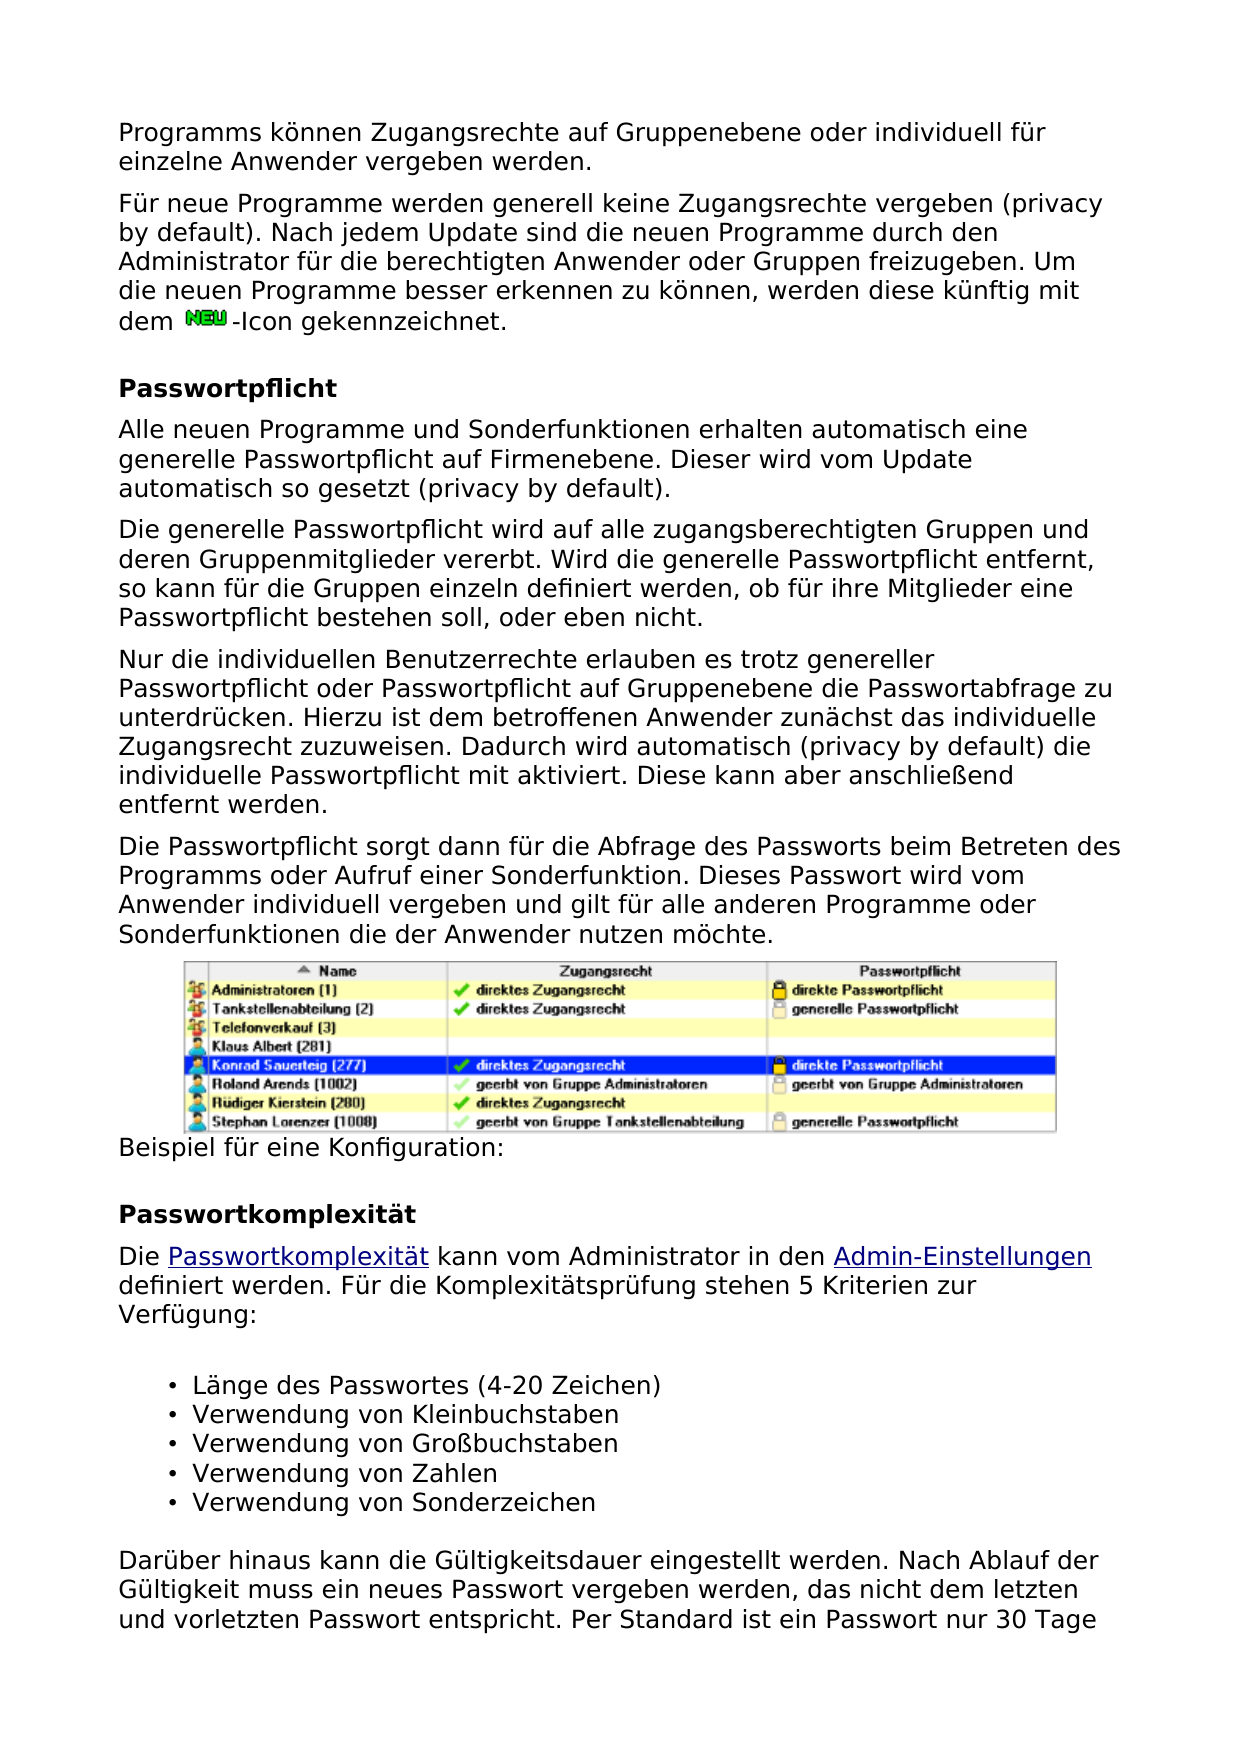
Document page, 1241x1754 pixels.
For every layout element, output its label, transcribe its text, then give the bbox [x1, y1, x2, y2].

list Verwendung von Kleinbuchstaben [177, 1400, 1122, 1429]
text Programms können Zugangsrechte auf Gruppenebene oder individuell für einzelne Anwender vergeben werden. [118, 118, 1122, 176]
text Darüber hinaus kann die Gültigkeitsdauer eingestellt werden. Nach Ablauf der Gültigkeit muss ein neues Passwort vergeben werden, das nicht dem letzten und vorletzten Passwort entspricht. Per Standard ist ein Passwort nur 30 Tage [118, 1547, 1122, 1634]
text Beispiel für eine Konfiguration: [118, 962, 1122, 1163]
text Die Passwortkomplexität kann vom Administrator in den Admin-Einstellungen definiert werden. Für die Komplexitätsprüfung stehen 5 Kriterien zur Verfügung: [118, 1242, 1122, 1329]
list Verwendung von Sonderzeichen [177, 1488, 1122, 1517]
picture [183, 961, 1057, 1134]
text Alle neuen Programme und Sonderfunktionen erhalten automatisch eine generelle Passwortpflicht auf Firmenebene. Dieser wird vom Update automatisch so gesetzt (privacy by default). [118, 416, 1122, 503]
subtitle Passwortpflicht [118, 374, 1122, 403]
picture [181, 305, 232, 331]
list Verwendung von Zahlen [177, 1459, 1122, 1488]
text Nur die individuellen Benutzerrechte erlauben es trotz genereller Passwortpflicht oder Passwortpflicht auf Gruppenebene die Passwortabfrage zu unterdrücken. Hierzu ist dem betroffenen Anwender zunächst das individuelle Zugangsrecht zuzuweisen. Dadurch wird automatisch (privacy by default) die individuelle Passwortpflicht mit aktiviert. Diese kann aber anschließend entfernt werden. [118, 645, 1122, 820]
text Für neue Programme werden generell keine Zugangsrechte vergeben (privacy by default). Nach jedem Update sind die neuen Programme durch den Administrator für die berechtigten Anwender oder Gruppen freizugeben. Um die neuen Programme besser erkennen zu können, werden diese künftig mit dem -Icon gekennzeichnet. [118, 189, 1122, 337]
text Die Passwortpflicht sorgt dann für die Abfrage des Passworts beim Betreten des Programms oder Aufruf einer Sonderfunktion. Dieses Passwort wird vom Anwender individuell vergeben und gilt für alle anderen Programme oder Sonderfunktionen die der Anwender nutzen möchte. [118, 832, 1122, 949]
subtitle Passwortkomplexität [118, 1200, 1122, 1229]
text Die generelle Passwortpflicht wird auf alle zugangsberechtigten Gruppen und deren Gruppenmitglieder vererbt. Wird die generelle Passwortpflicht entfernt, so kann für die Gruppen einzeln definiert werden, ob für ihre Mitglieder eine Passwortpflicht bestehen soll, oder eben nicht. [118, 516, 1122, 632]
list Verwendung von Großbuchstaben [177, 1429, 1122, 1459]
list Länge des Passwortes (4-20 Zeichen) [177, 1371, 1122, 1400]
